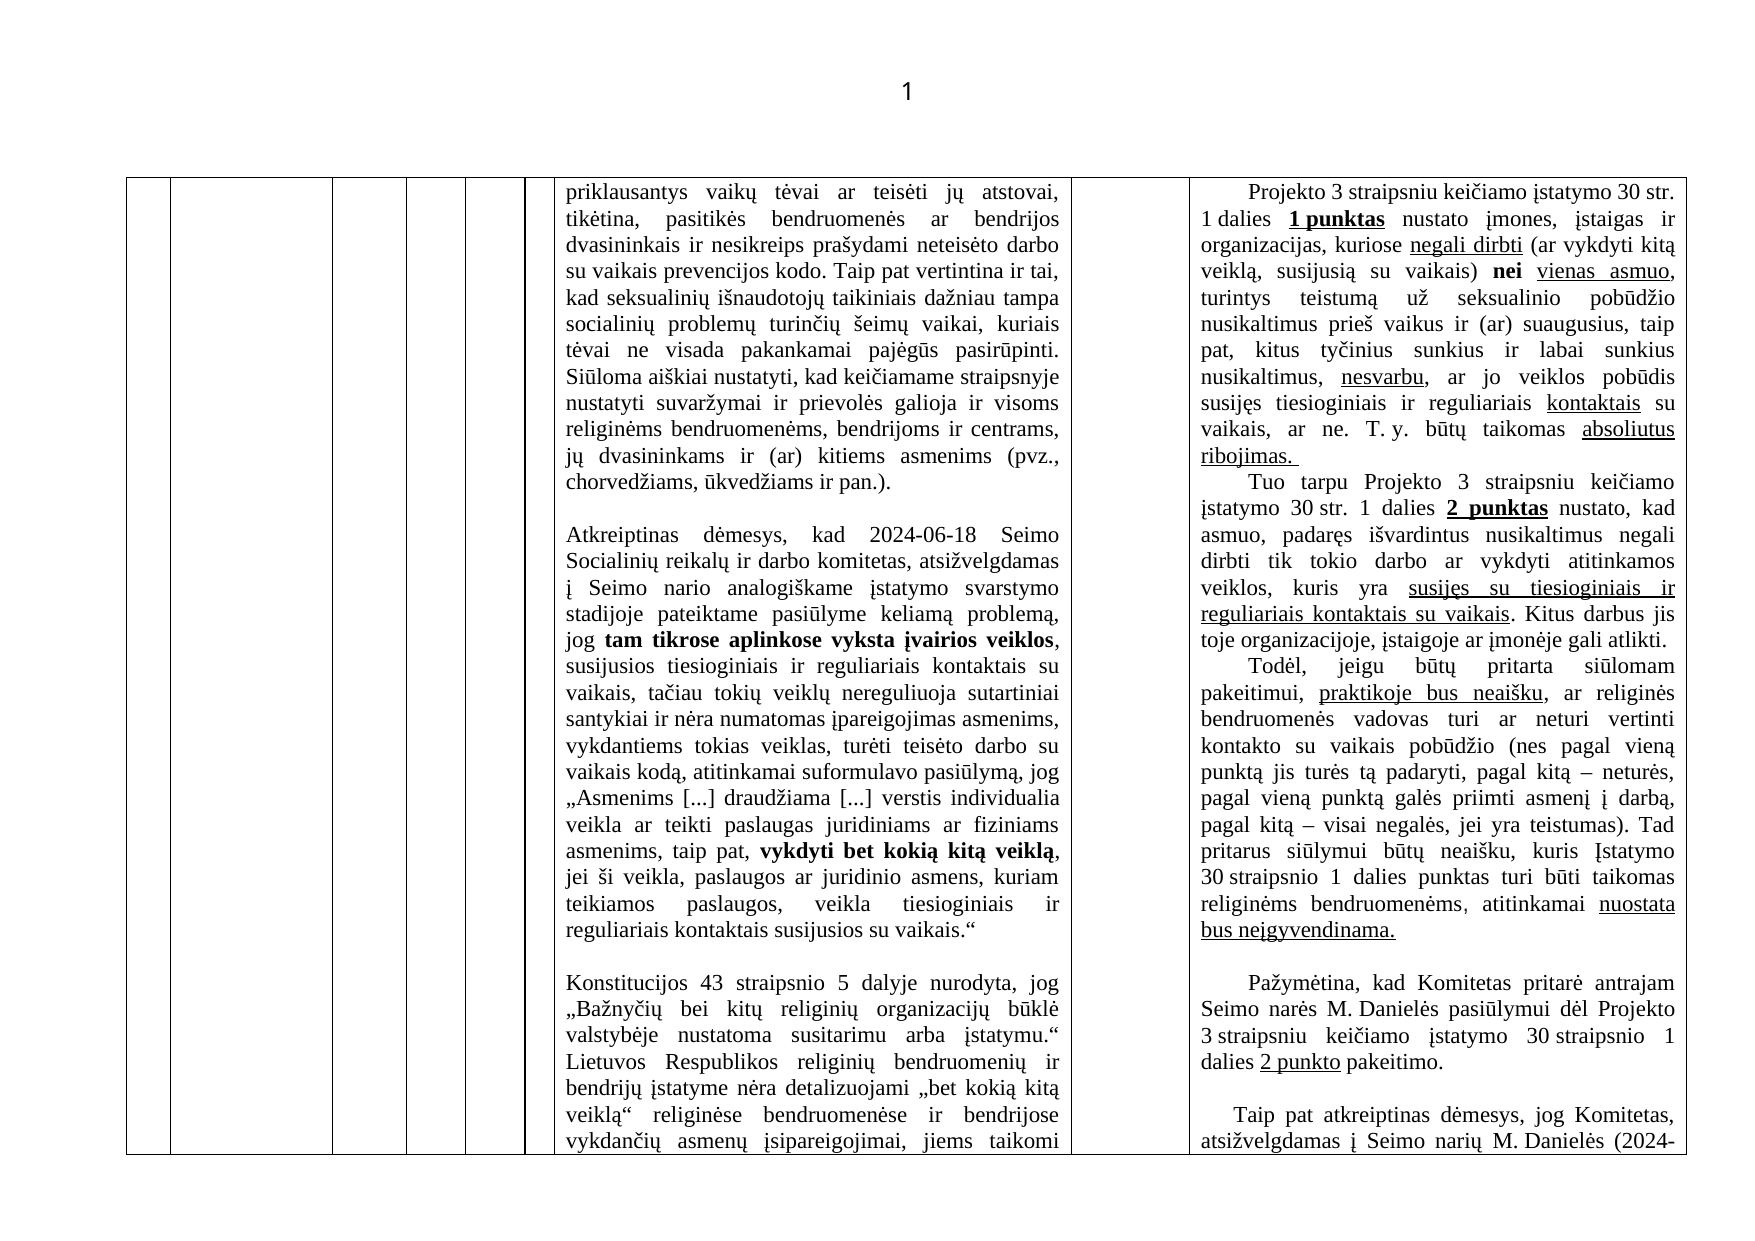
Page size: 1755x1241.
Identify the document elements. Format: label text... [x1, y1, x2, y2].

table_cell priklausantys vaikų tėvai ar teisėti jų atstovai, tikėtina, pasitikės bendruomenės ar bendrijos dvasininkais ir nesikreips prašydami neteisėto darbo su vaikais prevencijos kodo. Taip pat vertintina ir tai, kad seksualinių išnaudotojų taikiniais dažniau tampa socialinių problemų turinčių šeimų vaikai, kuriais tėvai ne visada pakankamai pajėgūs pasirūpinti. Siūloma aiškiai nustatyti, kad keičiamame straipsnyje nustatyti suvaržymai ir prievolės galioja ir visoms religinėms bendruomenėms, bendrijoms ir centrams, jų dvasininkams ir (ar) kitiems asmenims (pvz., chorvedžiams, ūkvedžiams ir pan.). Atkreiptinas dėmesys, kad 2024-06-18 Seimo Socialinių reikalų ir darbo komitetas, atsižvelgdamas į Seimo nario analogiškame įstatymo svarstymo stadijoje pateiktame pasiūlyme keliamą problemą, jog tam tikrose aplinkose vyksta įvairios veiklos, susijusios tiesioginiais ir reguliariais kontaktais su vaikais, tačiau tokių veiklų nereguliuoja sutartiniai santykiai ir nėra numatomas įpareigojimas asmenims, vykdantiems tokias veiklas, turėti teisėto darbo su vaikais kodą, atitinkamai suformulavo pasiūlymą, jog „Asmenims [...] draudžiama [...] verstis individualia veikla ar teikti paslaugas juridiniams ar fiziniams asmenims, taip pat, vykdyti bet kokią kitą veiklą, jei ši veikla, paslaugos ar juridinio asmens, kuriam teikiamos paslaugos, veikla tiesioginiais ir reguliariais kontaktais susijusios su vaikais.“ Konstitucijos 43 straipsnio 5 dalyje nurodyta, jog „Bažnyčių bei kitų religinių organizacijų būklė valstybėje nustatoma susitarimu arba įstatymu.“ Lietuvos Respublikos religinių bendruomenių ir bendrijų įstatyme nėra detalizuojami „bet kokią kitą veiklą“ religinėse bendruomenėse ir bendrijose vykdančių asmenų įsipareigojimai, jiems taikomi [555, 178, 1071, 1153]
table_cell [333, 178, 406, 1153]
table_cell [526, 178, 554, 1153]
table_cell [171, 178, 332, 1153]
table_cell [1072, 178, 1189, 1153]
table_cell [407, 178, 465, 1153]
table_cell [127, 178, 170, 1153]
table_cell [466, 178, 524, 1153]
table_cell Projekto 3 straipsniu keičiamo įstatymo 30 str. 1 dalies 1 punktas nustato įmones, įstaigas ir organizacijas, kuriose negali dirbti (ar vykdyti kitą veiklą, susijusią su vaikais) nei vienas asmuo, turintys teistumą už seksualinio pobūdžio nusikaltimus prieš vaikus ir (ar) suaugusius, taip pat, kitus tyčinius sunkius ir labai sunkius nusikaltimus, nesvarbu, ar jo veiklos pobūdis susijęs tiesioginiais ir reguliariais kontaktais su vaikais, ar ne. T. y. būtų taikomas absoliutus ribojimas. Tuo tarpu Projekto 3 straipsniu keičiamo įstatymo 30 str. 1 dalies 2 punktas nustato, kad asmuo, padaręs išvardintus nusikaltimus negali dirbti tik tokio darbo ar vykdyti atitinkamos veiklos, kuris yra susijęs su tiesioginiais ir reguliariais kontaktais su vaikais. Kitus darbus jis toje organizacijoje, įstaigoje ar įmonėje gali atlikti. Todėl, jeigu būtų pritarta siūlomam pakeitimui, praktikoje bus neaišku, ar religinės bendruomenės vadovas turi ar neturi vertinti kontakto su vaikais pobūdžio (nes pagal vieną punktą jis turės tą padaryti, pagal kitą – neturės, pagal vieną punktą galės priimti asmenį į darbą, pagal kitą – visai negalės, jei yra teistumas). Tad pritarus siūlymui būtų neaišku, kuris Įstatymo 30 straipsnio 1 dalies punktas turi būti taikomas religinėms bendruomenėms, atitinkamai nuostata bus neįgyvendinama. Pažymėtina, kad Komitetas pritarė antrajam Seimo narės M. Danielės pasiūlymui dėl Projekto 3 straipsniu keičiamo įstatymo 30 straipsnio 1 dalies 2 punkto pakeitimo. Taip pat atkreiptinas dėmesys, jog Komitetas, atsižvelgdamas į Seimo narių M. Danielės (2024- [1190, 178, 1686, 1153]
